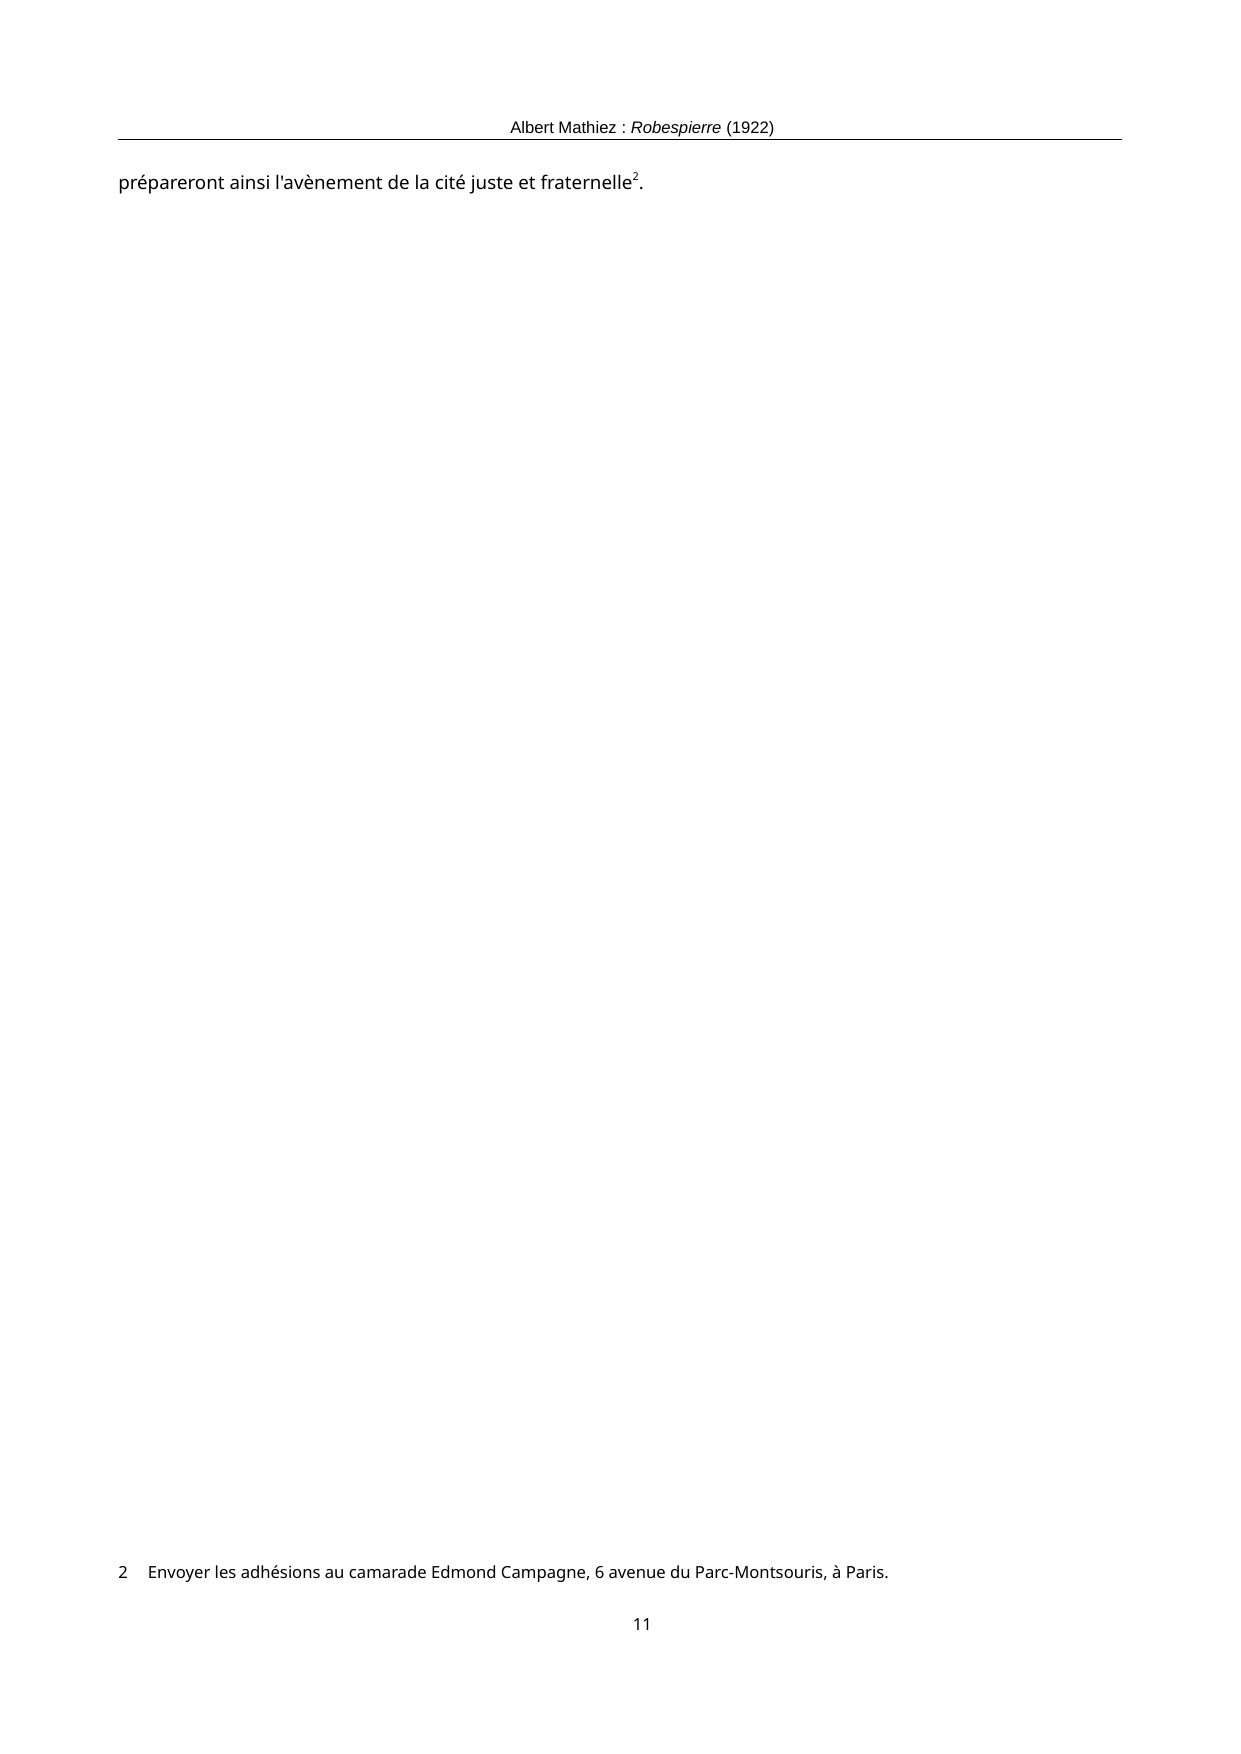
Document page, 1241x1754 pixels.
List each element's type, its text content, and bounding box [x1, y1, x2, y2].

text Envoyer les adhésions au camarade Edmond Campagne, 6 avenue du Parc-Montsouris, à Paris. [118, 1561, 1122, 1583]
text prépareront ainsi l'avènement de la cité juste et fraternelle. [118, 169, 1122, 194]
